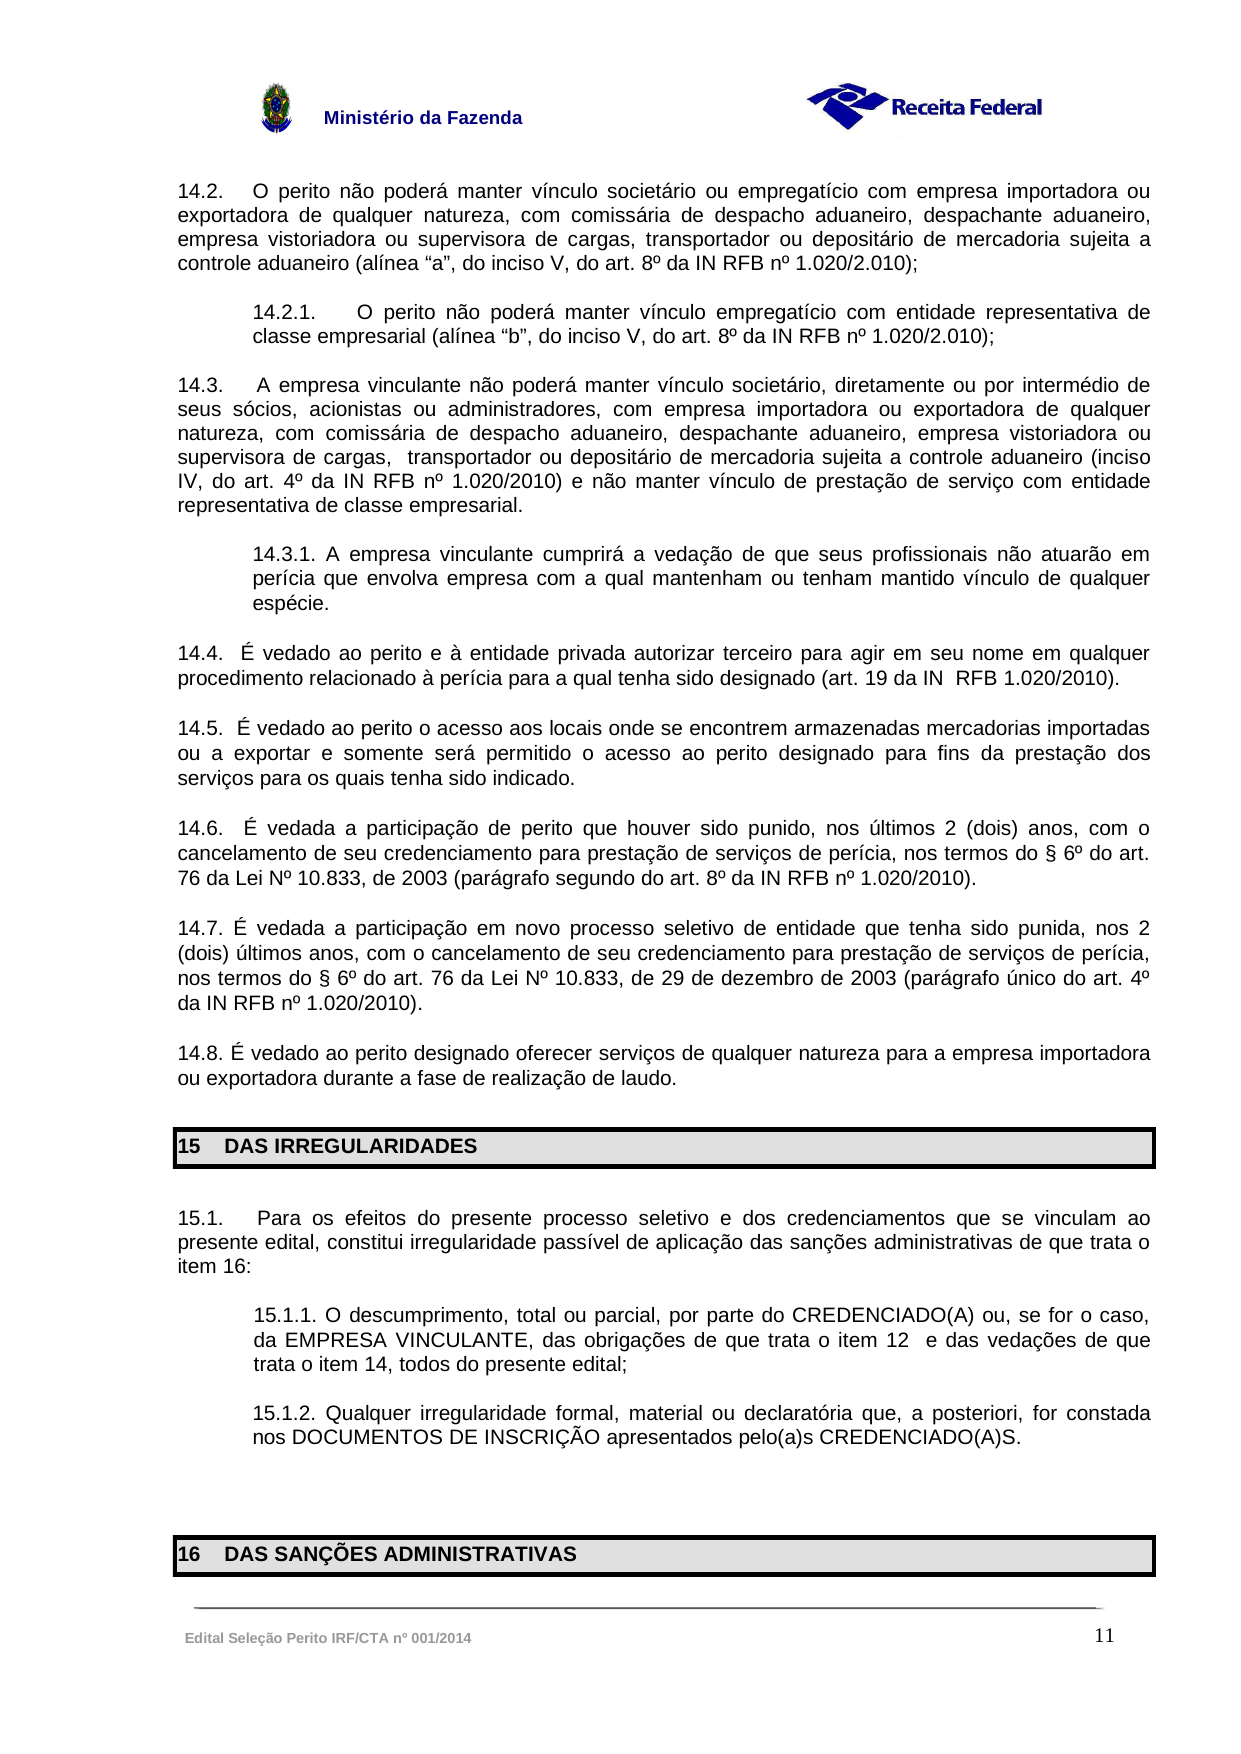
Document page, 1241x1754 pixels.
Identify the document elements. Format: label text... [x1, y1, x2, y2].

list 16 DAS SANÇÕES ADMINISTRATIVAS [177, 1540, 1152, 1572]
list 14.2.1. O perito não poderá manter vínculo empregatício com entidade representativa de classe empresarial (alínea “b”, do inciso V, do art. 8º da IN RFB nº 1.020/2.010); [252, 300, 1152, 348]
list 15.1. Para os efeitos do presente processo seletivo e dos credenciamentos que se vinculam ao presente edital, constitui irregularidade passível de aplicação das sanções administrativas de que trata o item 16: [177, 1206, 1152, 1278]
text 14.8. É vedado ao perito designado oferecer serviços de qualquer natureza para a empresa importadora ou exportadora durante a fase de realização de laudo. [177, 1039, 1152, 1089]
list 14.3. A empresa vinculante não poderá manter vínculo societário, diretamente ou por intermédio de seus sócios, acionistas ou administradores, com empresa importadora ou exportadora de qualquer natureza, com comissária de despacho aduaneiro, despachante aduaneiro, empresa vistoriadora ou supervisora de cargas, transportador ou depositário de mercadoria sujeita a controle aduaneiro (inciso IV, do art. 4º da IN RFB nº 1.020/2010) e não manter vínculo de prestação de serviço com entidade representativa de classe empresarial. [177, 373, 1152, 517]
list 14.5. É vedado ao perito o acesso aos locais onde se encontrem armazenadas mercadorias importadas ou a exportar e somente será permitido o acesso ao perito designado para fins da prestação dos serviços para os quais tenha sido indicado. [177, 714, 1152, 789]
list 14.3.1. A empresa vinculante cumprirá a vedação de que seus profissionais não atuarão em perícia que envolva empresa com a qual mantenham ou tenham mantido vínculo de qualquer espécie. [251, 542, 1152, 614]
text 14.2. O perito não poderá manter vínculo societário ou empregatício com empresa importadora ou exportadora de qualquer natureza, com comissária de despacho aduaneiro, despachante aduaneiro, empresa vistoriadora ou supervisora de cargas, transportador ou depositário de mercadoria sujeita a controle aduaneiro (alínea “a”, do inciso V, do art. 8º da IN RFB nº 1.020/2.010); [177, 178, 1152, 275]
picture [806, 82, 1087, 140]
list 15.1.2. Qualquer irregularidade formal, material ou declaratória que, a posteriori, for constada nos DOCUMENTOS DE INSCRIÇÃO apresentados pelo(a)s CREDENCIADO(A)S. [252, 1401, 1152, 1449]
list 15 DAS IRREGULARIDADES [177, 1132, 1152, 1164]
text 14.7. É vedada a participação em novo processo seletivo de entidade que tenha sido punida, nos 2 (dois) últimos anos, com o cancelamento de seu credenciamento para prestação de serviços de perícia, nos termos do § 6º do art. 76 da Lei Nº 10.833, de 29 de dezembro de 2003 (parágrafo único do art. 4º da IN RFB nº 1.020/2010). [177, 914, 1152, 1014]
text 14.4. É vedado ao perito e à entidade privada autorizar terceiro para agir em seu nome em qualquer procedimento relacionado à perícia para a qual tenha sido designado (art. 19 da IN RFB 1.020/2010). [177, 639, 1152, 689]
list 15.1.1. O descumprimento, total ou parcial, por parte do CREDENCIADO(A) ou, se for o caso, da EMPRESA VINCULANTE, das obrigações de que trata o item 12 e das vedações de que trata o item 14, todos do presente edital; [181, 1303, 1152, 1376]
list 14.6. É vedada a participação de perito que houver sido punido, nos últimos 2 (dois) anos, com o cancelamento de seu credenciamento para prestação de serviços de perícia, nos termos do § 6º do art. 76 da Lei Nº 10.833, de 2003 (parágrafo segundo do art. 8º da IN RFB nº 1.020/2010). [177, 814, 1152, 889]
picture [260, 82, 293, 134]
